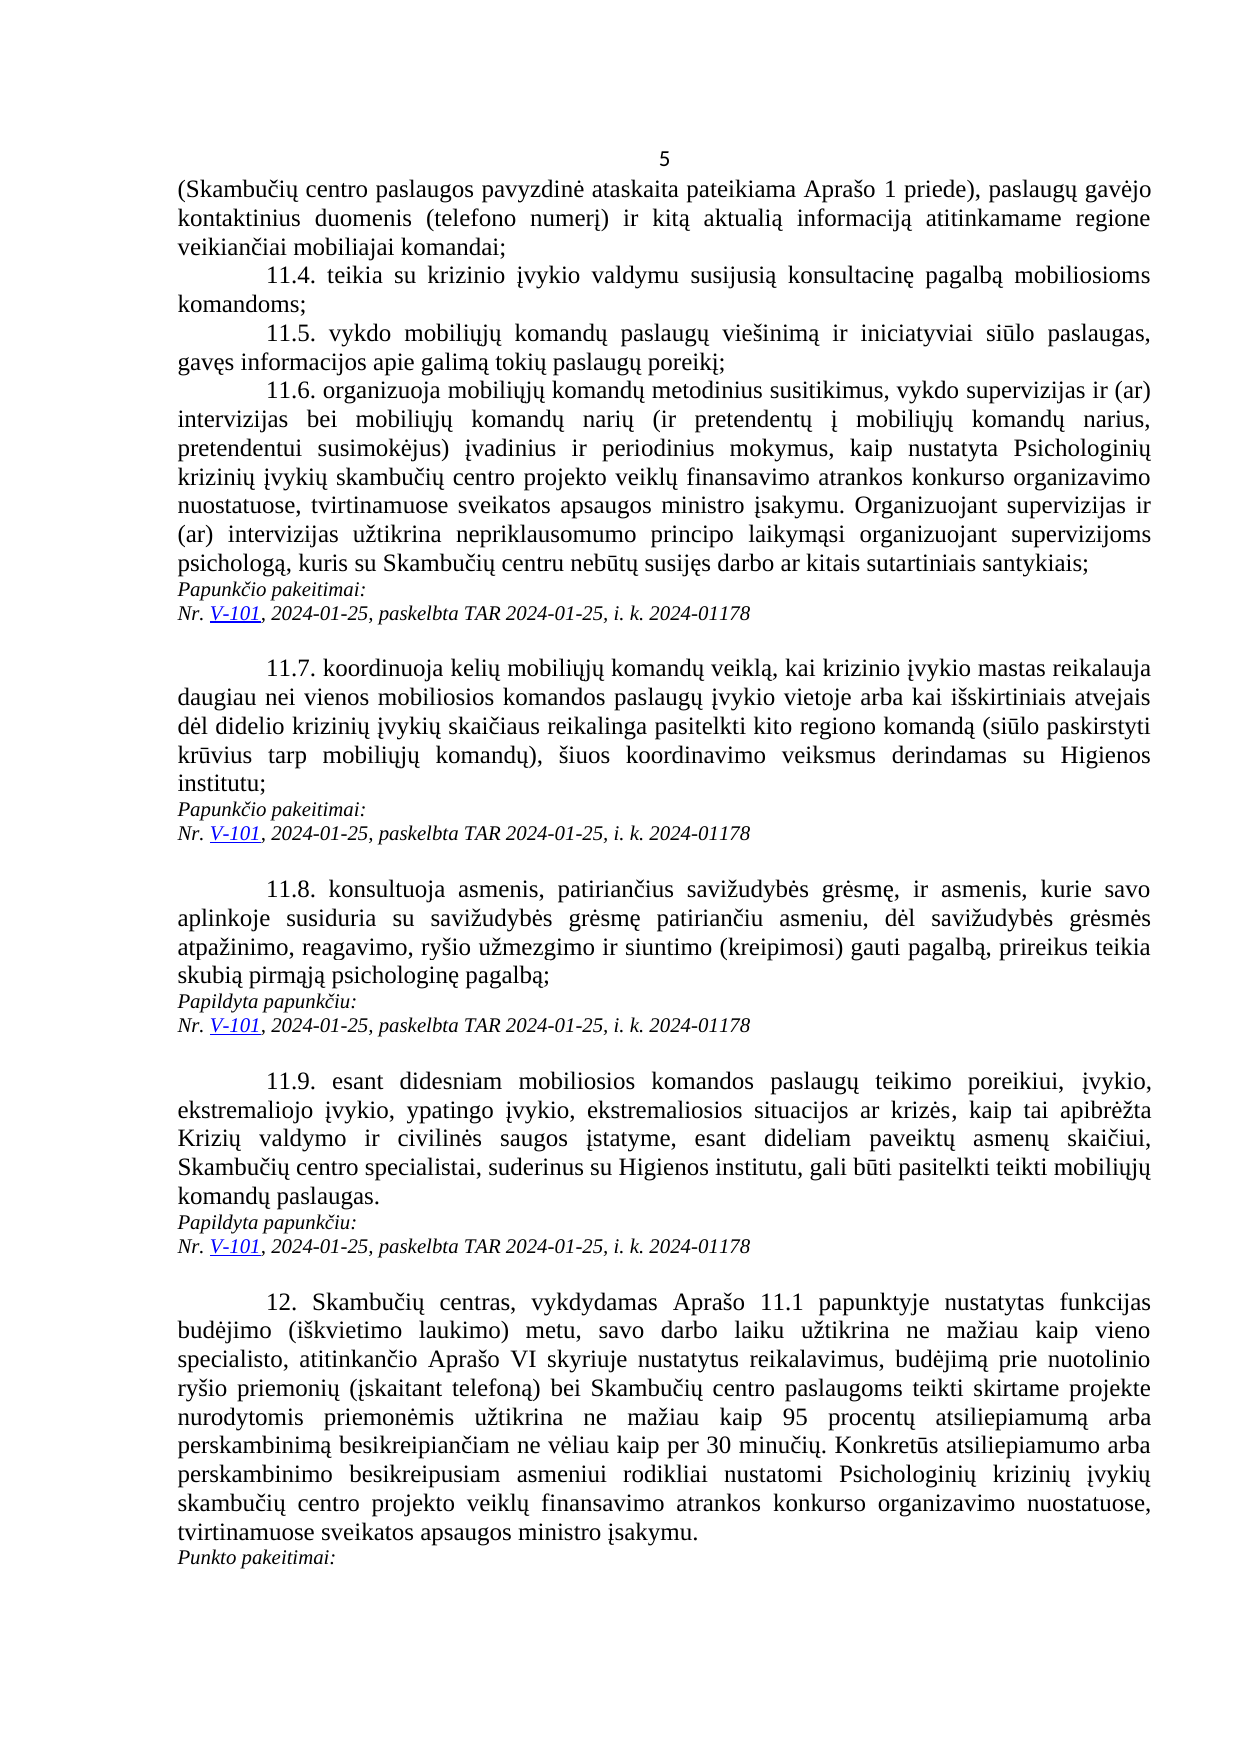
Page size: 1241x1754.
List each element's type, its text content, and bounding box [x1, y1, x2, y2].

text 11.6. organizuoja mobiliųjų komandų metodinius susitikimus, vykdo supervizijas ir (ar) intervizijas bei mobiliųjų komandų narių (ir pretendentų į mobiliųjų komandų narius, pretendentui susimokėjus) įvadinius ir periodinius mokymus, kaip nustatyta Psichologinių krizinių įvykių skambučių centro projekto veiklų finansavimo atrankos konkurso organizavimo nuostatuose, tvirtinamuose sveikatos apsaugos ministro įsakymu. Organizuojant supervizijas ir (ar) intervizijas užtikrina nepriklausomumo principo laikymąsi organizuojant supervizijoms psichologą, kuris su Skambučių centru nebūtų susijęs darbo ar kitais sutartiniais santykiais; [177, 375, 1152, 577]
text 11.5. vykdo mobiliųjų komandų paslaugų viešinimą ir iniciatyviai siūlo paslaugas, gavęs informacijos apie galimą tokių paslaugų poreikį; [177, 318, 1152, 375]
text Papildyta papunkčiu: [177, 989, 1152, 1013]
text Nr. V-101, 2024-01-25, paskelbta TAR 2024-01-25, i. k. 2024-01178 [177, 601, 1152, 625]
text 11.4. teikia su krizinio įvykio valdymu susijusią konsultacinę pagalbą mobiliosioms komandoms; [177, 260, 1152, 318]
text Nr. V-101, 2024-01-25, paskelbta TAR 2024-01-25, i. k. 2024-01178 [177, 821, 1152, 845]
text 12. Skambučių centras, vykdydamas Aprašo 11.1 papunktyje nustatytas funkcijas budėjimo (iškvietimo laukimo) metu, savo darbo laiku užtikrina ne mažiau kaip vieno specialisto, atitinkančio Aprašo VI skyriuje nustatytus reikalavimus, budėjimą prie nuotolinio ryšio priemonių (įskaitant telefoną) bei Skambučių centro paslaugoms teikti skirtame projekte nurodytomis priemonėmis užtikrina ne mažiau kaip 95 procentų atsiliepiamumą arba perskambinimą besikreipiančiam ne vėliau kaip per 30 minučių. Konkretūs atsiliepiamumo arba perskambinimo besikreipusiam asmeniui rodikliai nustatomi Psichologinių krizinių įvykių skambučių centro projekto veiklų finansavimo atrankos konkurso organizavimo nuostatuose, tvirtinamuose sveikatos apsaugos ministro įsakymu. [177, 1287, 1152, 1545]
text 11.7. koordinuoja kelių mobiliųjų komandų veiklą, kai krizinio įvykio mastas reikalauja daugiau nei vienos mobiliosios komandos paslaugų įvykio vietoje arba kai išskirtiniais atvejais dėl didelio krizinių įvykių skaičiaus reikalinga pasitelkti kito regiono komandą (siūlo paskirstyti krūvius tarp mobiliųjų komandų), šiuos koordinavimo veiksmus derindamas su Higienos institutu; [177, 653, 1152, 797]
text (Skambučių centro paslaugos pavyzdinė ataskaita pateikiama Aprašo 1 priede), paslaugų gavėjo kontaktinius duomenis (telefono numerį) ir kitą aktualią informaciją atitinkamame regione veikiančiai mobiliajai komandai; [177, 174, 1152, 260]
text 11.9. esant didesniam mobiliosios komandos paslaugų teikimo poreikiui, įvykio, ekstremaliojo įvykio, ypatingo įvykio, ekstremaliosios situacijos ar krizės, kaip tai apibrėžta Krizių valdymo ir civilinės saugos įstatyme, esant dideliam paveiktų asmenų skaičiui, Skambučių centro specialistai, suderinus su Higienos institutu, gali būti pasitelkti teikti mobiliųjų komandų paslaugas. [177, 1066, 1152, 1210]
text Papildyta papunkčiu: [177, 1210, 1152, 1234]
text Papunkčio pakeitimai: [177, 797, 1152, 821]
text Nr. V-101, 2024-01-25, paskelbta TAR 2024-01-25, i. k. 2024-01178 [177, 1013, 1152, 1037]
text Nr. V-101, 2024-01-25, paskelbta TAR 2024-01-25, i. k. 2024-01178 [177, 1234, 1152, 1258]
text Papunkčio pakeitimai: [177, 577, 1152, 601]
text 11.8. konsultuoja asmenis, patiriančius savižudybės grėsmę, ir asmenis, kurie savo aplinkoje susiduria su savižudybės grėsmę patiriančiu asmeniu, dėl savižudybės grėsmės atpažinimo, reagavimo, ryšio užmezgimo ir siuntimo (kreipimosi) gauti pagalbą, prireikus teikia skubią pirmąją psichologinę pagalbą; [177, 874, 1152, 989]
text Punkto pakeitimai: [177, 1545, 1152, 1569]
